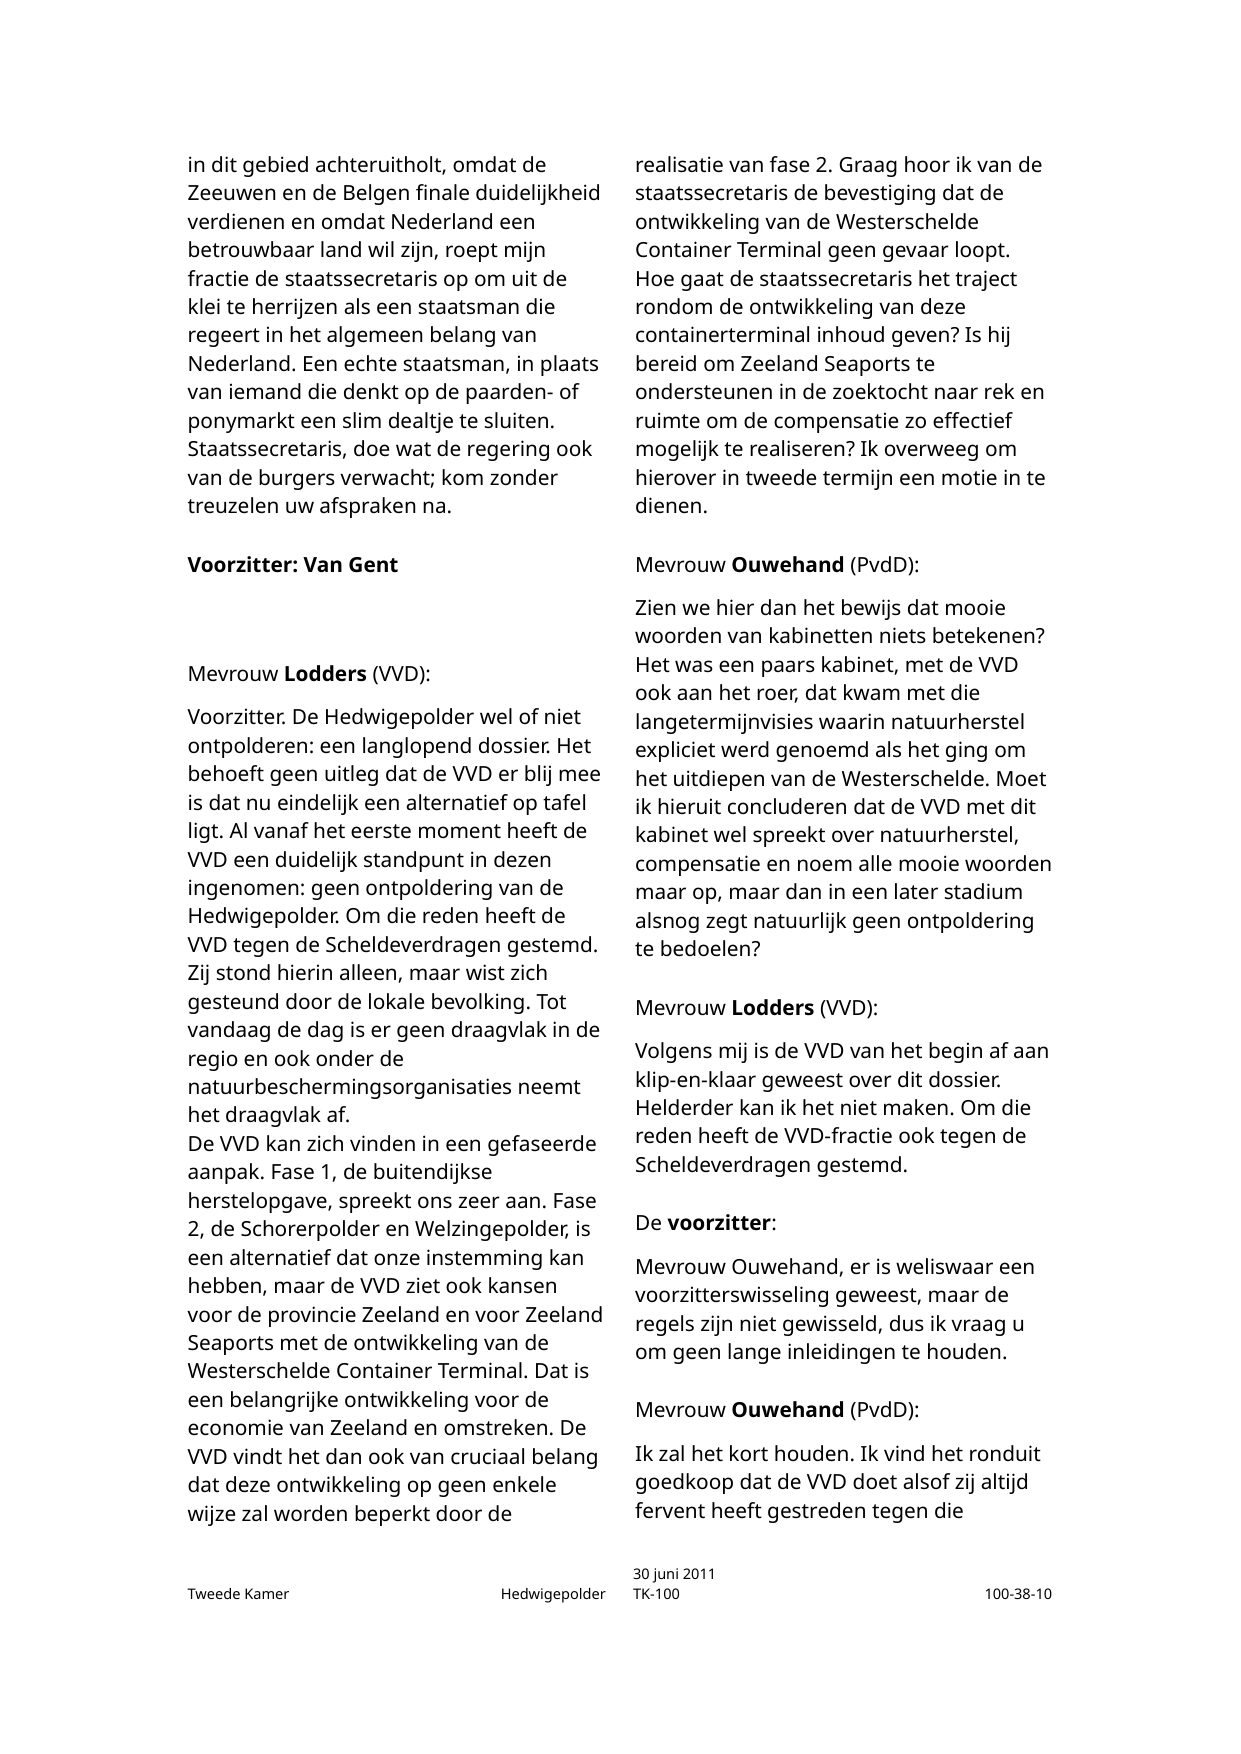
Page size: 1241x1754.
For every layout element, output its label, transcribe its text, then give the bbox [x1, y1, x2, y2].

text Volgens mij is de VVD van het begin af aan klip-en-klaar geweest over dit dossier. Helderder kan ik het niet maken. Om die reden heeft de VVD-fractie ook tegen de Scheldeverdragen gestemd. [635, 1036, 1053, 1178]
text Zien we hier dan het bewijs dat mooie woorden van kabinetten niets betekenen? Het was een paars kabinet, met de VVD ook aan het roer, dat kwam met die langetermijnvisies waarin natuurherstel expliciet werd genoemd als het ging om het uitdiepen van de Westerschelde. Moet ik hieruit concluderen dat de VVD met dit kabinet wel spreekt over natuurherstel, compensatie en noem alle mooie woorden maar op, maar dan in een later stadium alsnog zegt natuurlijk geen ontpoldering te bedoelen? [635, 593, 1053, 963]
text De VVD kan zich vinden in een gefaseerde aanpak. Fase 1, de buitendijkse herstelopgave, spreekt ons zeer aan. Fase 2, de Schorerpolder en Welzingepolder, is een alternatief dat onze instemming kan hebben, maar de VVD ziet ook kansen voor de provincie Zeeland en voor Zeeland Seaports met de ontwikkeling van de Westerschelde Container Terminal. Dat is een belangrijke ontwikkeling voor de economie van Zeeland en omstreken. De VVD vindt het dan ook van cruciaal belang dat deze ontwikkeling op geen enkele wijze zal worden beperkt door de [187, 1129, 605, 1527]
text Mevrouw Ouwehand (PvdD): [635, 550, 1053, 578]
text Mevrouw Ouwehand (PvdD): [635, 1396, 1053, 1424]
text Voorzitter: Van Gent [187, 550, 605, 578]
text De voorzitter: [635, 1208, 1053, 1237]
text Mevrouw Ouwehand, er is weliswaar een voorzitterswisseling geweest, maar de regels zijn niet gewisseld, dus ik vraag u om geen lange inleidingen te houden. [635, 1252, 1053, 1366]
text realisatie van fase 2. Graag hoor ik van de staatssecretaris de bevestiging dat de ontwikkeling van de Westerschelde Container Terminal geen gevaar loopt. Hoe gaat de staatssecretaris het traject rondom de ontwikkeling van deze containerterminal inhoud geven? Is hij bereid om Zeeland Seaports te ondersteunen in de zoektocht naar rek en ruimte om de compensatie zo effectief mogelijk te realiseren? Ik overweeg om hierover in tweede termijn een motie in te dienen. [635, 150, 1053, 520]
text Staatssecretaris, doe wat de regering ook van de burgers verwacht; kom zonder treuzelen uw afspraken na. [187, 434, 605, 520]
text Mevrouw Lodders (VVD): [635, 993, 1053, 1021]
text Voorzitter. De Hedwigepolder wel of niet ontpolderen: een langlopend dossier. Het behoeft geen uitleg dat de VVD er blij mee is dat nu eindelijk een alternatief op tafel ligt. Al vanaf het eerste moment heeft de VVD een duidelijk standpunt in dezen ingenomen: geen ontpoldering van de Hedwigepolder. Om die reden heeft de VVD tegen de Scheldeverdragen gestemd. Zij stond hierin alleen, maar wist zich gesteund door de lokale bevolking. Tot vandaag de dag is er geen draagvlak in de regio en ook onder de natuurbeschermingsorganisaties neemt het draagvlak af. [187, 702, 605, 1129]
text  [187, 608, 605, 637]
text in dit gebied achteruitholt, omdat de Zeeuwen en de Belgen finale duidelijkheid verdienen en omdat Nederland een betrouwbaar land wil zijn, roept mijn fractie de staatssecretaris op om uit de klei te herrijzen als een staatsman die regeert in het algemeen belang van Nederland. Een echte staatsman, in plaats van iemand die denkt op de paarden- of ponymarkt een slim dealtje te sluiten. [187, 150, 605, 434]
text Ik zal het kort houden. Ik vind het ronduit goedkoop dat de VVD doet alsof zij altijd fervent heeft gestreden tegen die [635, 1439, 1053, 1524]
text Mevrouw Lodders (VVD): [187, 659, 605, 687]
